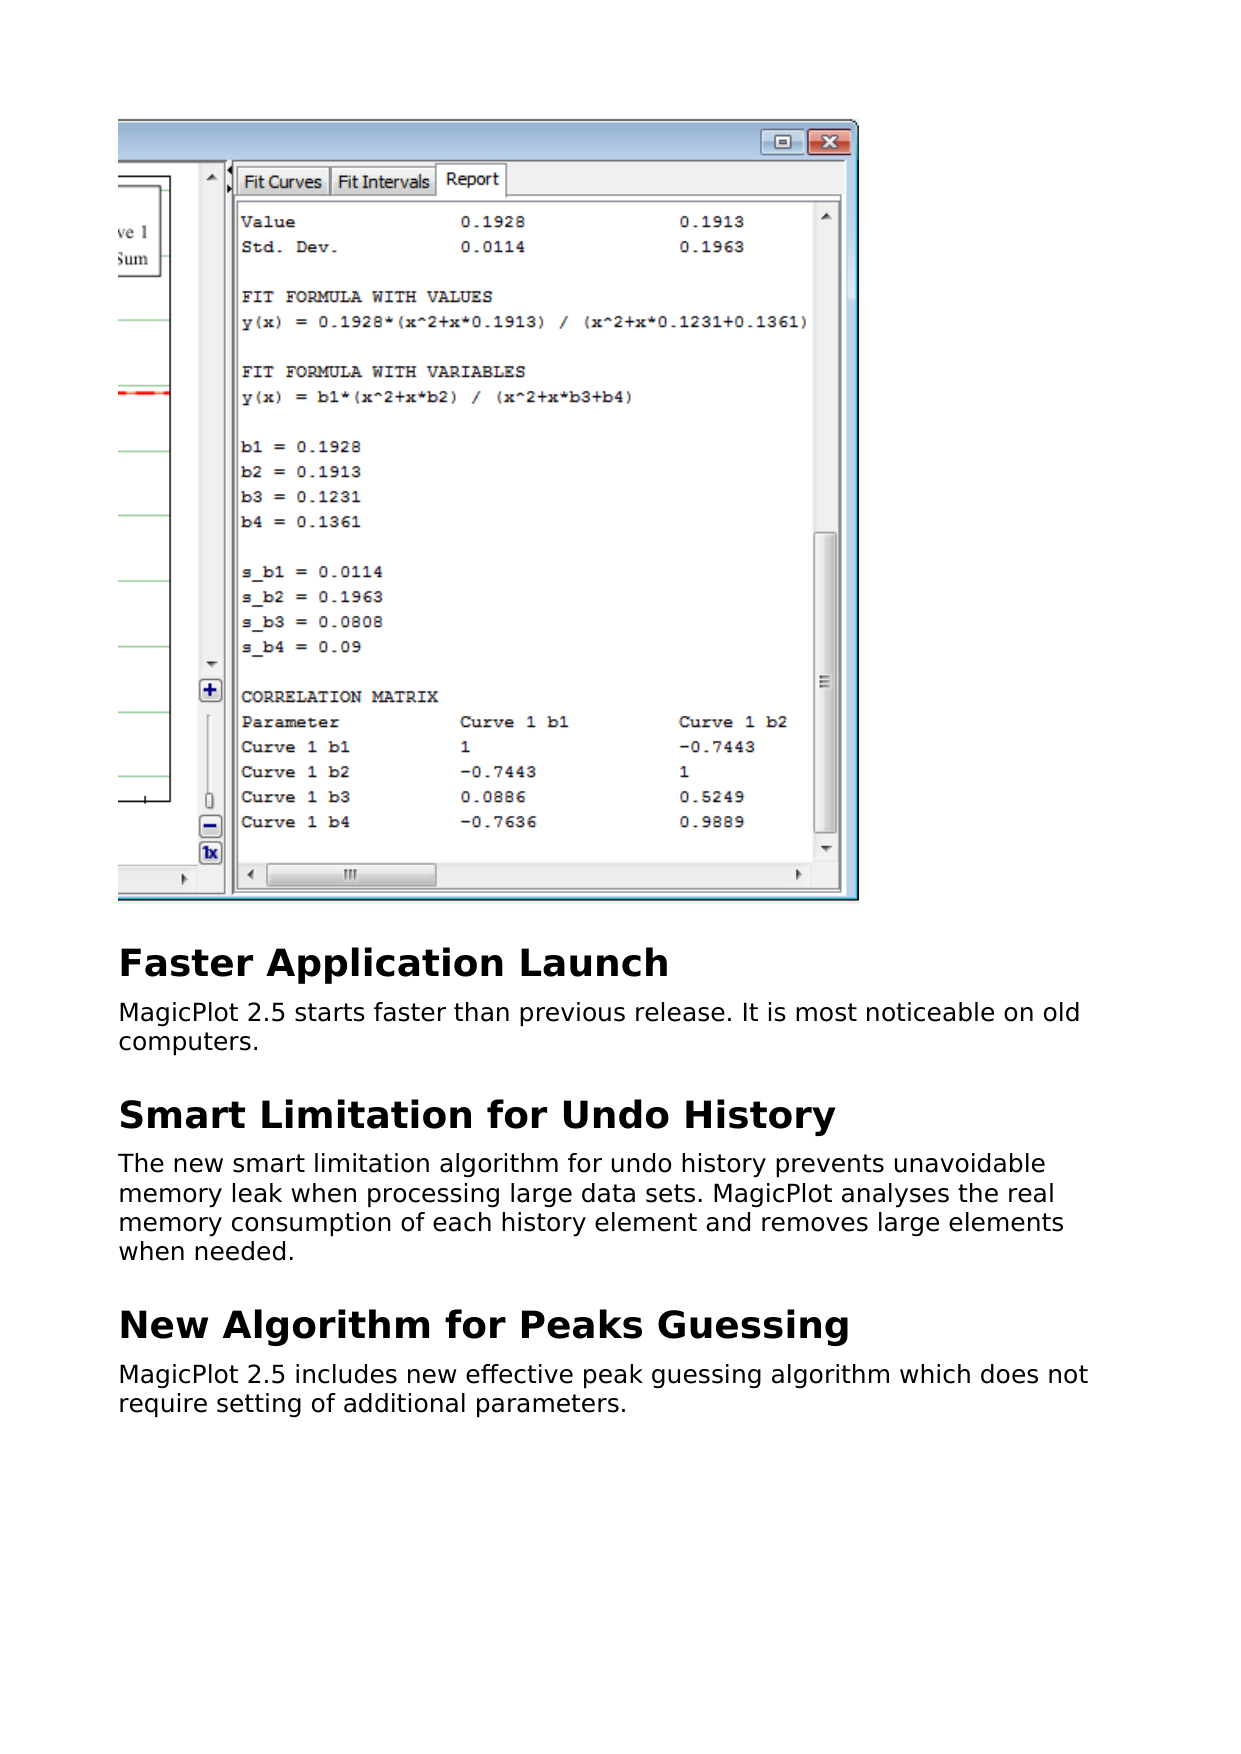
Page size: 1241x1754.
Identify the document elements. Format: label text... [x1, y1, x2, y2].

subtitle New Algorithm for Peaks Guessing [118, 1304, 1122, 1347]
text MagicPlot 2.5 starts faster than previous release. It is most noticeable on old computers. [118, 998, 1122, 1056]
picture [118, 118, 859, 904]
text The new smart limitation algorithm for undo history prevents unavoidable memory leak when processing large data sets. MagicPlot analyses the real memory consumption of each history element and removes large elements when needed. [118, 1150, 1122, 1266]
subtitle Faster Application Launch [118, 942, 1122, 985]
text MagicPlot 2.5 includes new effective peak guessing algorithm which does not require setting of additional parameters. [118, 1360, 1122, 1418]
subtitle Smart Limitation for Undo History [118, 1093, 1122, 1137]
